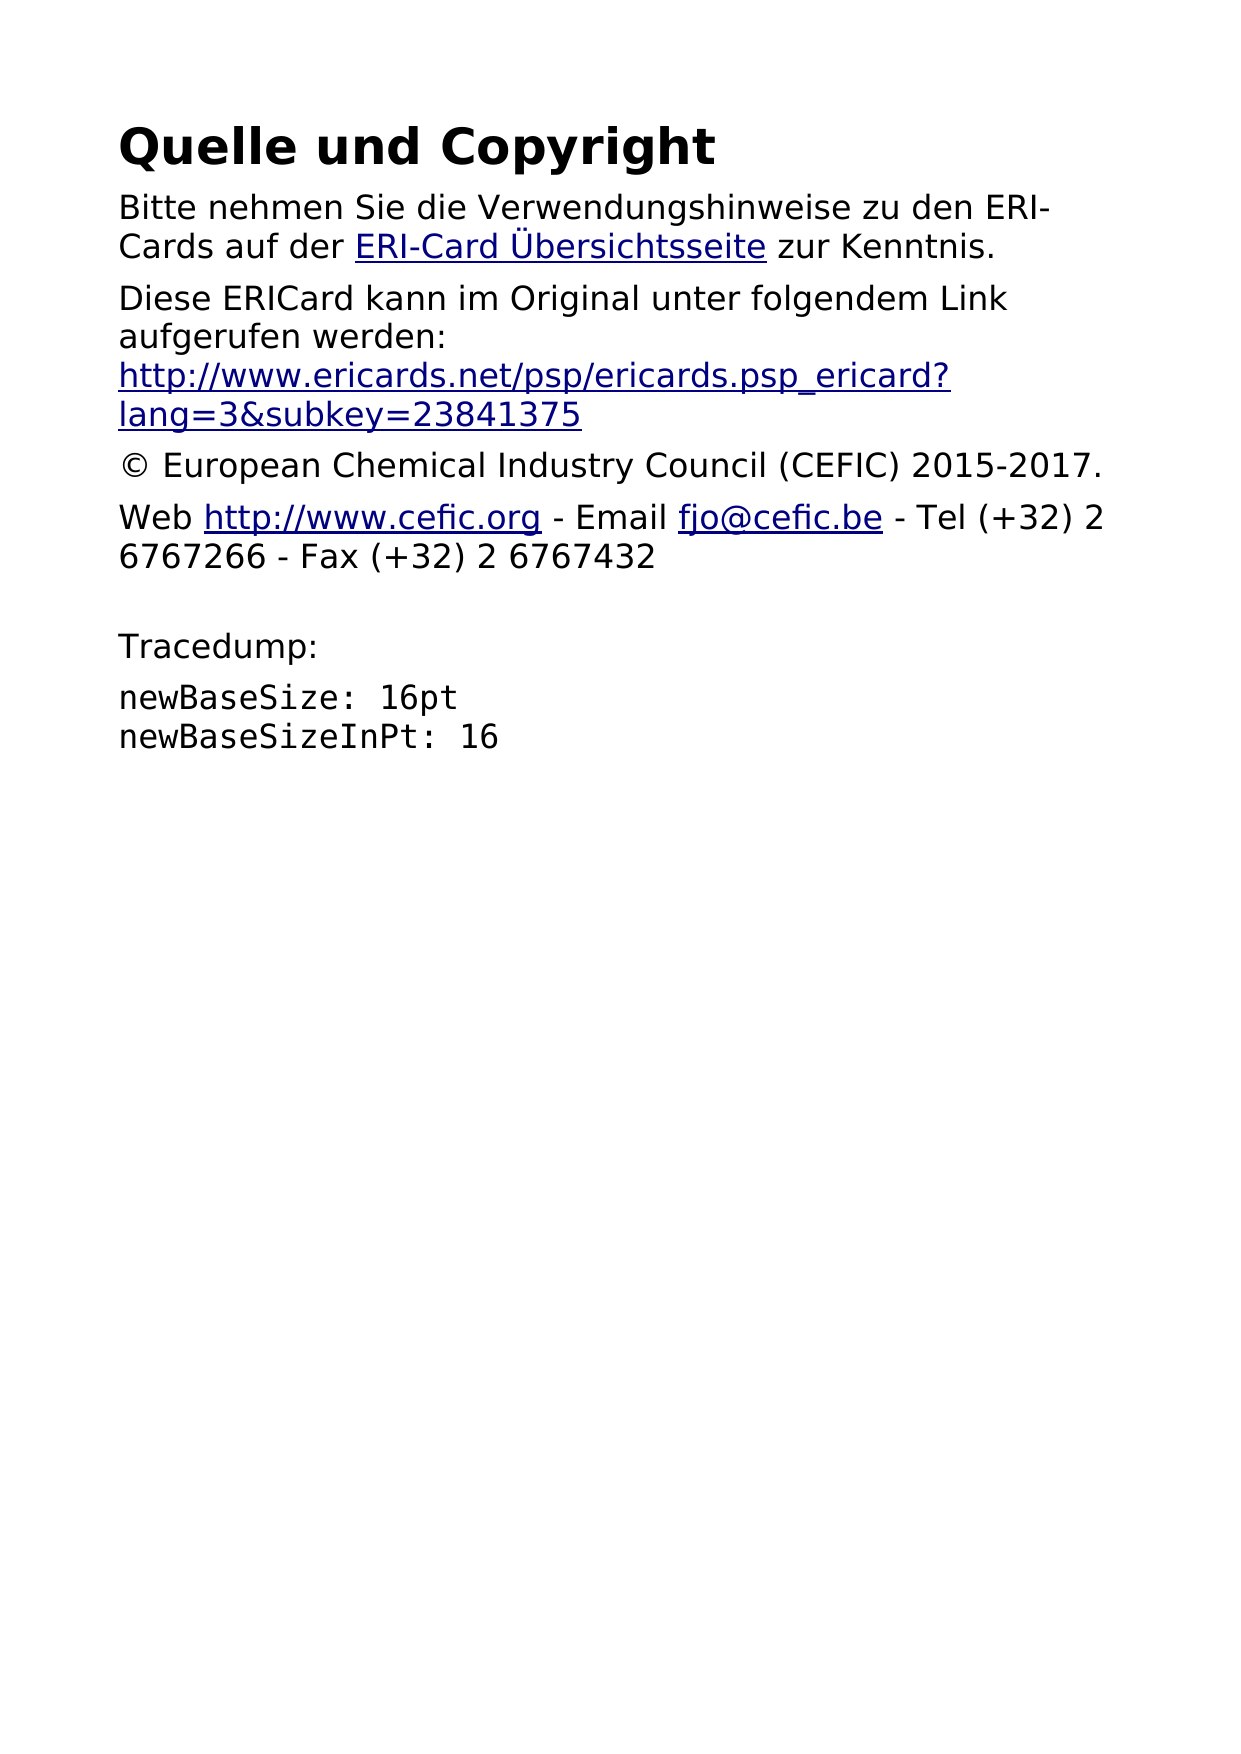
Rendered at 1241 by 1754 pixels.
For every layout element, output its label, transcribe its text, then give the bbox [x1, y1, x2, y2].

subtitle Quelle und Copyright [118, 118, 1122, 176]
text Diese ERICard kann im Original unter folgendem Link aufgerufen werden: http://www.ericards.net/psp/ericards.psp_ericard?lang=3&subkey=23841375 [118, 279, 1122, 434]
text Web http://www.cefic.org - Email fjo@cefic.be - Tel (+32) 2 6767266 - Fax (+32) 2 6767432 [118, 498, 1122, 576]
text © European Chemical Industry Council (CEFIC) 2015-2017. [118, 447, 1122, 486]
text newBaseSize: 16pt newBaseSizeInPt: 16 [118, 679, 1122, 756]
text Tracedump: [118, 588, 1122, 666]
text Bitte nehmen Sie die Verwendungshinweise zu den ERI-Cards auf der ERI-Card Übersichtsseite zur Kenntnis. [118, 189, 1122, 267]
